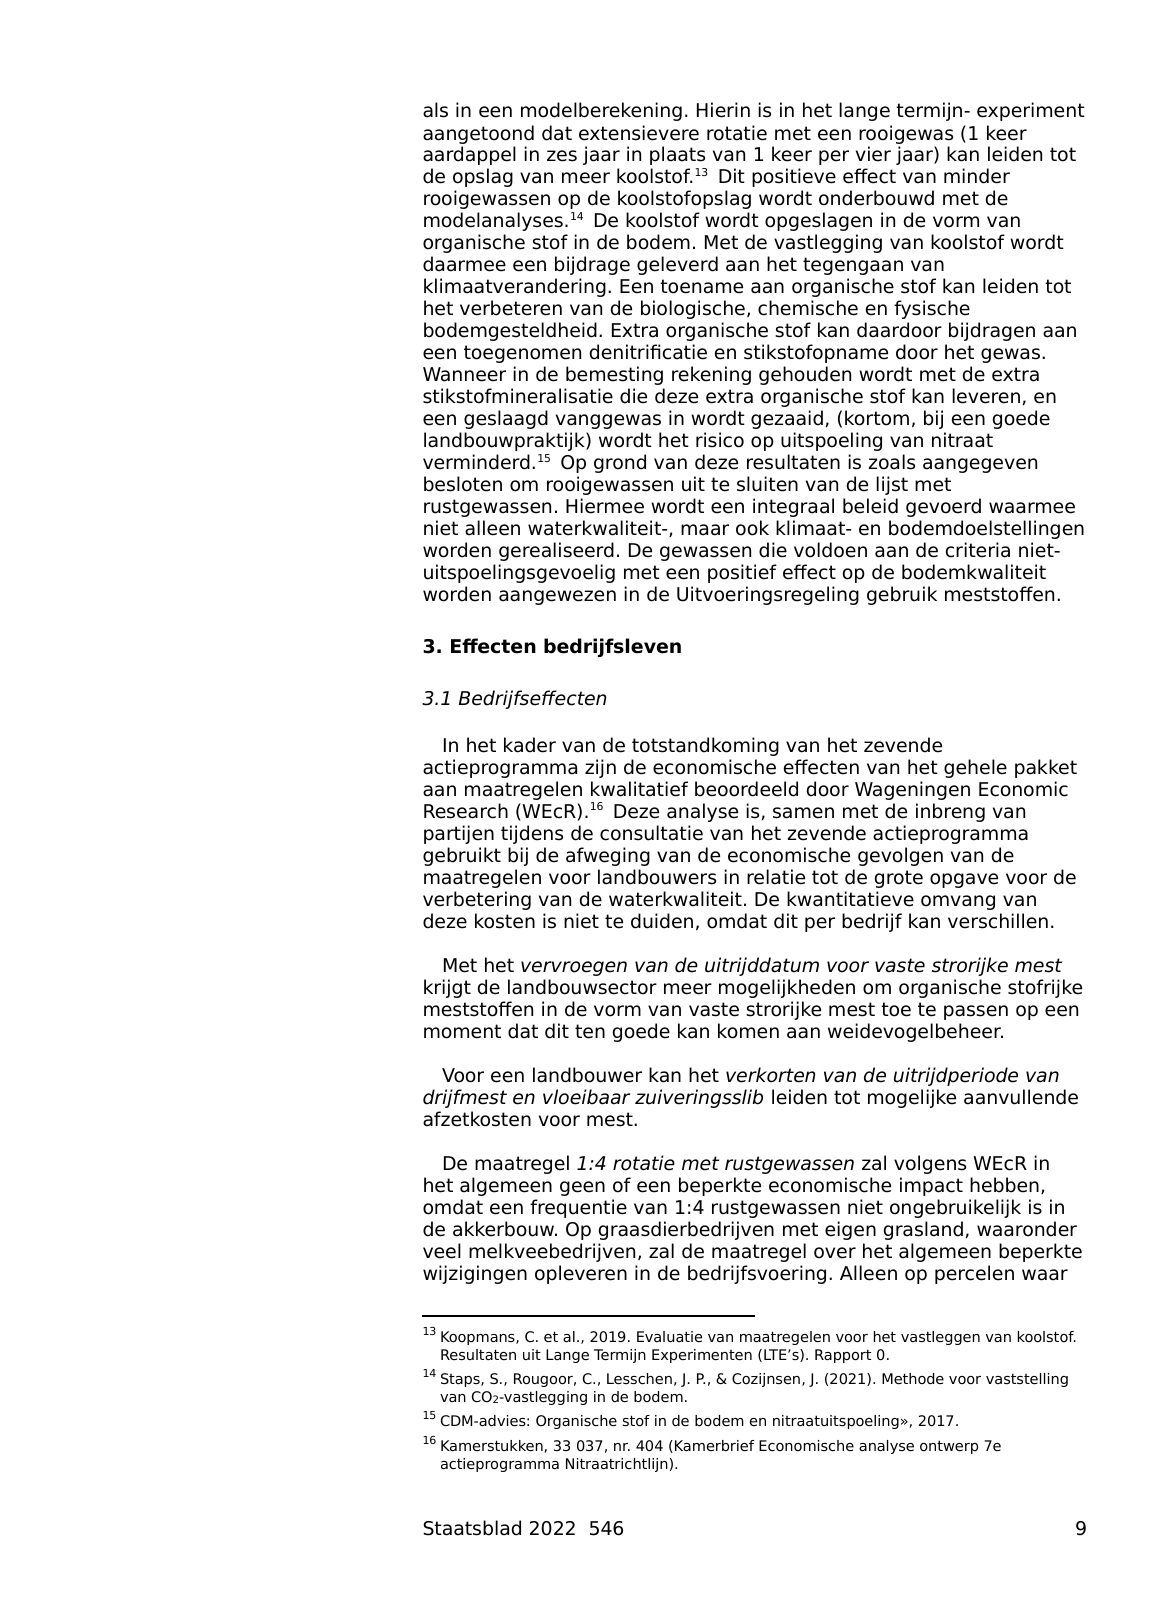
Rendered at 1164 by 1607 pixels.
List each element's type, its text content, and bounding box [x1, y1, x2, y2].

subtitle 3. Effecten bedrijfsleven [422, 636, 1087, 658]
text Staps, S., Rougoor, C., Lesschen, J. P., & Cozijnsen, J. (2021). Methode voor vaststelling van CO2-vastlegging in de bodem. [422, 1367, 1087, 1406]
text Kamerstukken, 33 037, nr. 404 (Kamerbrief Economische analyse ontwerp 7e actieprogramma Nitraatrichtlijn). [422, 1434, 1087, 1473]
text De maatregel 1:4 rotatie met rustgewassen zal volgens WEcR in het algemeen geen of een beperkte economische impact hebben, omdat een frequentie van 1:4 rustgewassen niet ongebruikelijk is in de akkerbouw. Op graasdierbedrijven met eigen grasland, waaronder veel melkveebedrijven, zal de maatregel over het algemeen beperkte wijzigingen opleveren in de bedrijfsvoering. Alleen op percelen waar [422, 1153, 1087, 1285]
text als in een modelberekening. Hierin is in het lange termijn- experiment aangetoond dat extensievere rotatie met een rooigewas (1 keer aardappel in zes jaar in plaats van 1 keer per vier jaar) kan leiden tot de opslag van meer koolstof. Dit positieve effect van minder rooigewassen op de koolstofopslag wordt onderbouwd met de modelanalyses. De koolstof wordt opgeslagen in de vorm van organische stof in de bodem. Met de vastlegging van koolstof wordt daarmee een bijdrage geleverd aan het tegengaan van klimaatverandering. Een toename aan organische stof kan leiden tot het verbeteren van de biologische, chemische en fysische bodemgesteldheid. Extra organische stof kan daardoor bijdragen aan een toegenomen denitrificatie en stikstofopname door het gewas. Wanneer in de bemesting rekening gehouden wordt met de extra stikstofmineralisatie die deze extra organische stof kan leveren, en een geslaagd vanggewas in wordt gezaaid, (kortom, bij een goede landbouwpraktijk) wordt het risico op uitspoeling van nitraat verminderd. Op grond van deze resultaten is zoals aangegeven besloten om rooigewassen uit te sluiten van de lijst met rustgewassen. Hiermee wordt een integraal beleid gevoerd waarmee niet alleen waterkwaliteit-, maar ook klimaat- en bodemdoelstellingen worden gerealiseerd. De gewassen die voldoen aan de criteria niet-uitspoelingsgevoelig met een positief effect op de bodemkwaliteit worden aangewezen in de Uitvoeringsregeling gebruik meststoffen. [422, 100, 1087, 606]
text In het kader van de totstandkoming van het zevende actieprogramma zijn de economische effecten van het gehele pakket aan maatregelen kwalitatief beoordeeld door Wageningen Economic Research (WEcR). Deze analyse is, samen met de inbreng van partijen tijdens de consultatie van het zevende actieprogramma gebruikt bij de afweging van de economische gevolgen van de maatregelen voor landbouwers in relatie tot de grote opgave voor de verbetering van de waterkwaliteit. De kwantitatieve omvang van deze kosten is niet te duiden, omdat dit per bedrijf kan verschillen. [422, 735, 1087, 933]
text CDM-advies: Organische stof in de bodem en nitraatuitspoeling», 2017. [422, 1409, 1087, 1431]
subtitle 3.1 Bedrijfseffecten [422, 688, 1087, 710]
text Koopmans, C. et al., 2019. Evaluatie van maatregelen voor het vastleggen van koolstof. Resultaten uit Lange Termijn Experimenten (LTE’s). Rapport 0. [422, 1325, 1087, 1364]
text Met het vervroegen van de uitrijddatum voor vaste strorijke mest krijgt de landbouwsector meer mogelijkheden om organische stofrijke meststoffen in de vorm van vaste strorijke mest toe te passen op een moment dat dit ten goede kan komen aan weidevogelbeheer. [422, 955, 1087, 1043]
text Voor een landbouwer kan het verkorten van de uitrijdperiode van drijfmest en vloeibaar zuiveringsslib leiden tot mogelijke aanvullende afzetkosten voor mest. [422, 1065, 1087, 1131]
